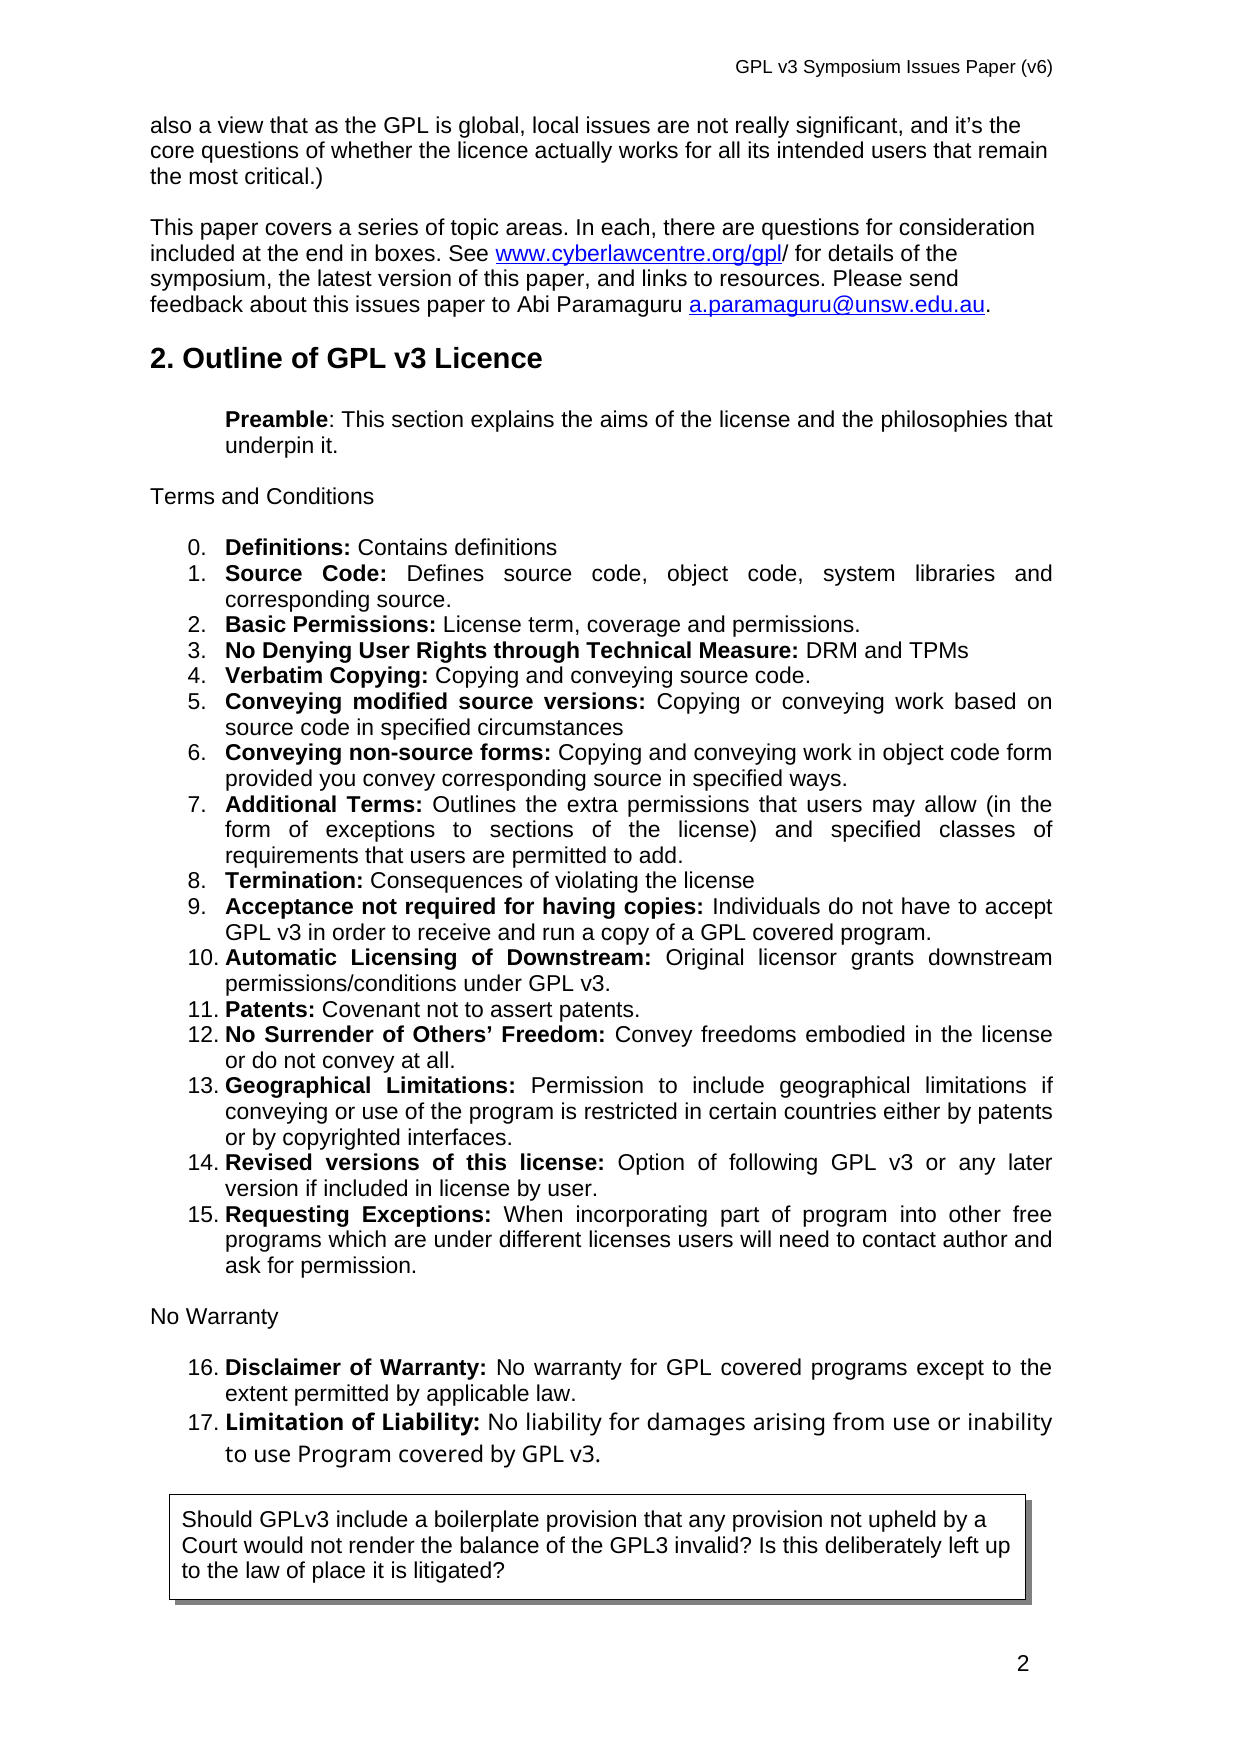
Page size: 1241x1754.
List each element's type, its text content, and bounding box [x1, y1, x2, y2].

text Terms and Conditions [150, 484, 1053, 509]
list No Denying User Rights through Technical Measure: DRM and TPMs [187, 637, 1053, 663]
list Geographical Limitations: Permission to include geographical limitations if conveying or use of the program is restricted in certain countries either by patents or by copyrighted interfaces. [187, 1073, 1053, 1150]
list Patents: Covenant not to assert patents. [187, 996, 1053, 1022]
list Limitation of Liability: No liability for damages arising from use or inability to use Program covered by GPL v3. [187, 1406, 1053, 1469]
list Acceptance not required for having copies: Individuals do not have to accept GPL v3 in order to receive and run a copy of a GPL covered program. [187, 894, 1053, 945]
text This paper covers a series of topic areas. In each, there are questions for consideration included at the end in boxes. See www.cyberlawcentre.org/gpl/ for details of the symposium, the latest version of this paper, and links to resources. Please send feedback about this issues paper to Abi Paramaguru a.paramaguru@unsw.edu.au. [150, 215, 1053, 317]
text also a view that as the GPL is global, local issues are not really significant, and it’s the core questions of whether the licence actually works for all its intended users that remain the most critical.) [150, 112, 1053, 189]
list Revised versions of this license: Option of following GPL v3 or any later version if included in license by user. [187, 1150, 1053, 1201]
list Disclaimer of Warranty: No warranty for GPL covered programs except to the extent permitted by applicable law. [187, 1355, 1053, 1406]
text Preamble: This section explains the aims of the license and the philosophies that underpin it. [225, 407, 1053, 458]
text No Warranty [150, 1304, 1053, 1329]
text Should GPLv3 include a boilerplate provision that any provision not upheld by a Court would not render the balance of the GPL3 invalid? Is this deliberately left up to the law of place it is litigated? [170, 1495, 1025, 1598]
list Conveying non-source forms: Copying and conveying work in object code form provided you convey corresponding source in specified ways. [187, 740, 1053, 791]
list No Surrender of Others’ Freedom: Convey freedoms embodied in the license or do not convey at all. [187, 1022, 1053, 1073]
list Conveying modified source versions: Copying or conveying work based on source code in specified circumstances [187, 689, 1053, 740]
list Requesting Exceptions: When incorporating part of program into other free programs which are under different licenses users will need to contact author and ask for permission. [187, 1201, 1053, 1278]
list Automatic Licensing of Downstream: Original licensor grants downstream permissions/conditions under GPL v3. [187, 945, 1053, 996]
list Definitions: Contains definitions [187, 535, 1053, 561]
list Basic Permissions: License term, coverage and permissions. [187, 612, 1053, 637]
list Source Code: Defines source code, object code, system libraries and corresponding source. [187, 561, 1053, 612]
list Verbatim Copying: Copying and conveying source code. [187, 663, 1053, 689]
subtitle 2. Outline of GPL v3 Licence [150, 342, 1053, 375]
list Termination: Consequences of violating the license [187, 868, 1053, 894]
list Additional Terms: Outlines the extra permissions that users may allow (in the form of exceptions to sections of the license) and specified classes of requirements that users are permitted to add. [187, 791, 1053, 868]
